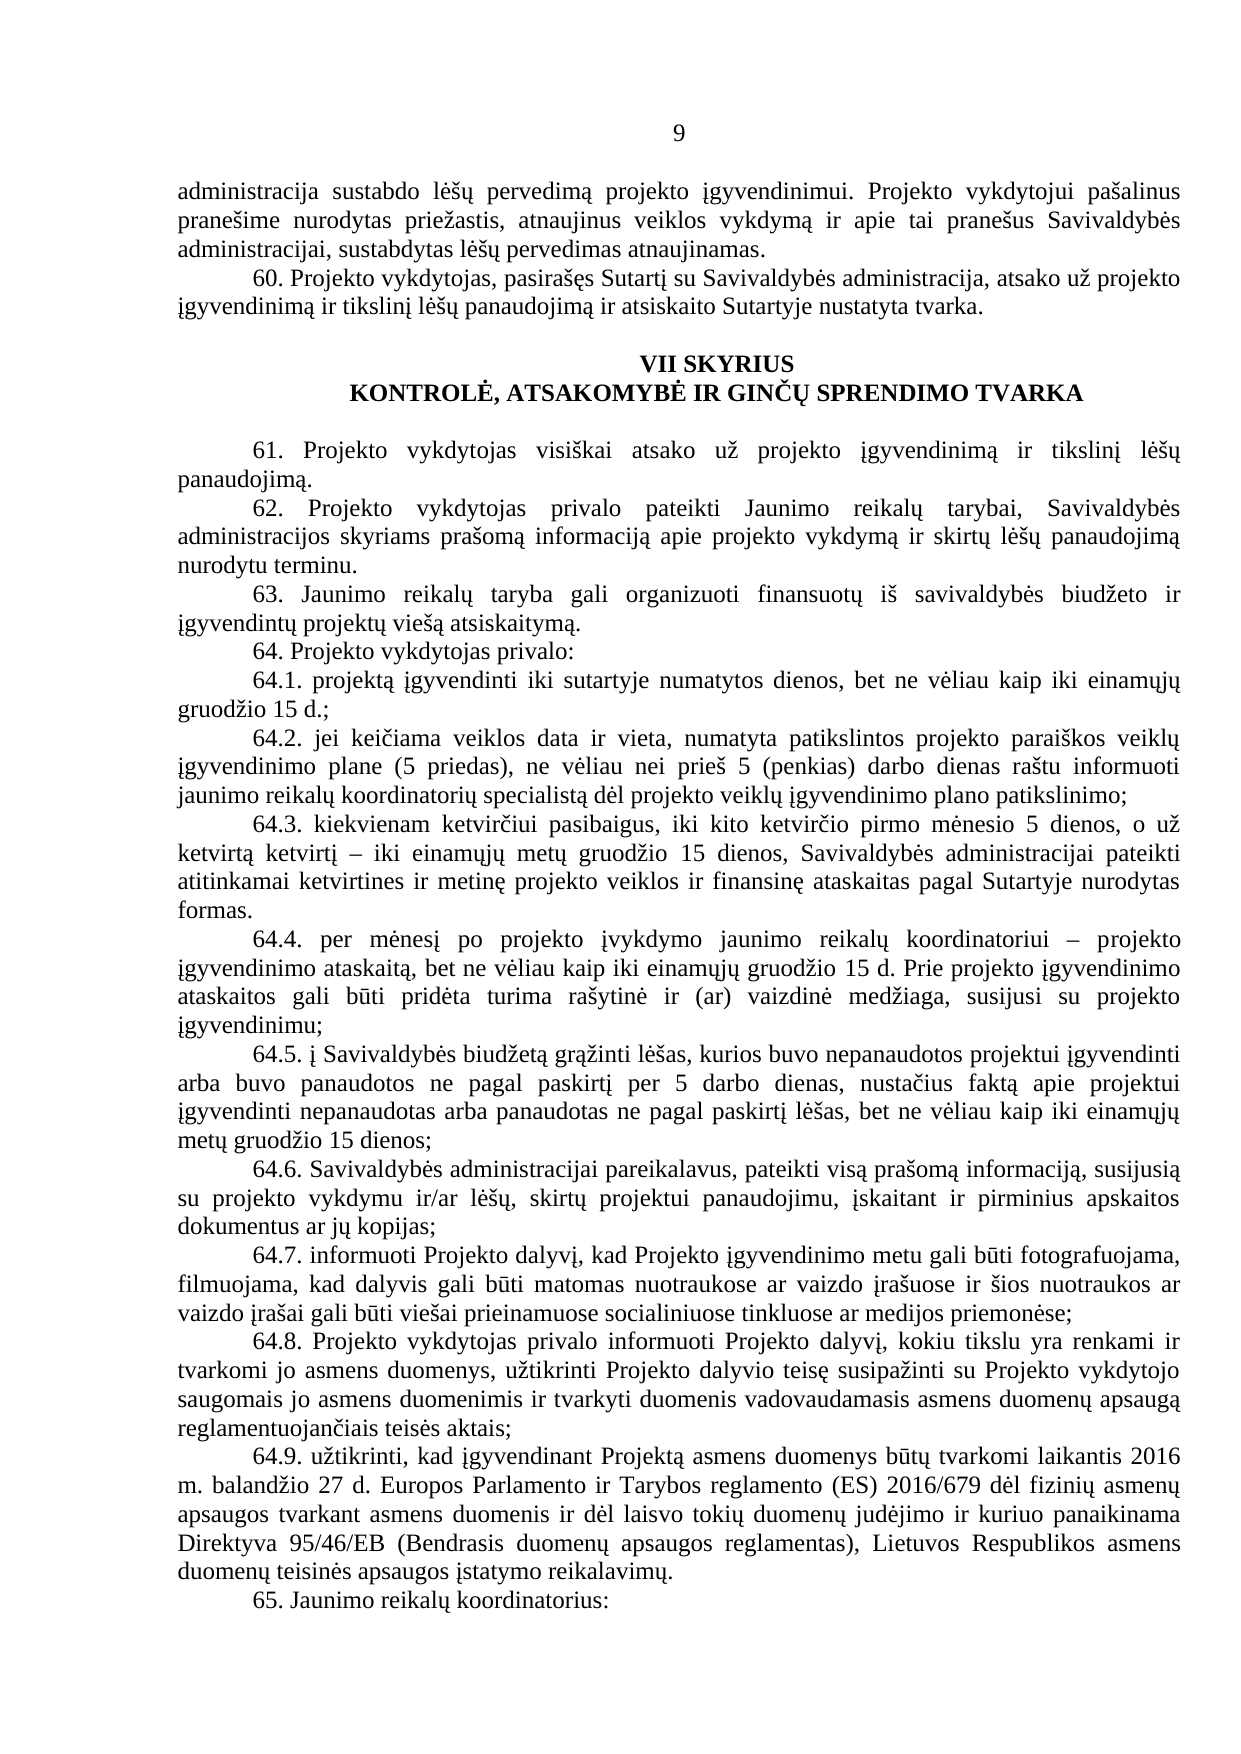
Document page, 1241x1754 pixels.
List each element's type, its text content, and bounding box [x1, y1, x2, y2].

text 63. Jaunimo reikalų taryba gali organizuoti finansuotų iš savivaldybės biudžeto ir įgyvendintų projektų viešą atsiskaitymą. [177, 579, 1181, 636]
text 64.9. užtikrinti, kad įgyvendinant Projektą asmens duomenys būtų tvarkomi laikantis 2016 m. balandžio 27 d. Europos Parlamento ir Tarybos reglamento (ES) 2016/679 dėl fizinių asmenų apsaugos tvarkant asmens duomenis ir dėl laisvo tokių duomenų judėjimo ir kuriuo panaikinama Direktyva 95/46/EB (Bendrasis duomenų apsaugos reglamentas), Lietuvos Respublikos asmens duomenų teisinės apsaugos įstatymo reikalavimų. [177, 1441, 1181, 1585]
text 64.5. į Savivaldybės biudžetą grąžinti lėšas, kurios buvo nepanaudotos projektui įgyvendinti arba buvo panaudotos ne pagal paskirtį per 5 darbo dienas, nustačius faktą apie projektui įgyvendinti nepanaudotas arba panaudotas ne pagal paskirtį lėšas, bet ne vėliau kaip iki einamųjų metų gruodžio 15 dienos; [177, 1039, 1181, 1154]
text 64.7. informuoti Projekto dalyvį, kad Projekto įgyvendinimo metu gali būti fotografuojama, filmuojama, kad dalyvis gali būti matomas nuotraukose ar vaizdo įrašuose ir šios nuotraukos ar vaizdo įrašai gali būti viešai prieinamuose socialiniuose tinkluose ar medijos priemonėse; [177, 1240, 1181, 1326]
text 64.1. projektą įgyvendinti iki sutartyje numatytos dienos, bet ne vėliau kaip iki einamųjų gruodžio 15 d.; [177, 665, 1181, 723]
text 64. Projekto vykdytojas privalo: [177, 636, 1181, 665]
text 65. Jaunimo reikalų koordinatorius: [177, 1585, 1181, 1614]
text 64.6. Savivaldybės administracijai pareikalavus, pateikti visą prašomą informaciją, susijusią su projekto vykdymu ir/ar lėšų, skirtų projektui panaudojimu, įskaitant ir pirminius apskaitos dokumentus ar jų kopijas; [177, 1154, 1181, 1240]
text 64.2. jei keičiama veiklos data ir vieta, numatyta patikslintos projekto paraiškos veiklų įgyvendinimo plane (5 priedas), ne vėliau nei prieš 5 (penkias) darbo dienas raštu informuoti jaunimo reikalų koordinatorių specialistą dėl projekto veiklų įgyvendinimo plano patikslinimo; [177, 723, 1181, 809]
text 61. Projekto vykdytojas visiškai atsako už projekto įgyvendinimą ir tikslinį lėšų panaudojimą. [177, 435, 1181, 493]
text 64.3. kiekvienam ketvirčiui pasibaigus, iki kito ketvirčio pirmo mėnesio 5 dienos, o už ketvirtą ketvirtį – iki einamųjų metų gruodžio 15 dienos, Savivaldybės administracijai pateikti atitinkamai ketvirtines ir metinę projekto veiklos ir finansinę ataskaitas pagal Sutartyje nurodytas formas. [177, 809, 1181, 924]
text 60. Projekto vykdytojas, pasirašęs Sutartį su Savivaldybės administracija, atsako už projekto įgyvendinimą ir tikslinį lėšų panaudojimą ir atsiskaito Sutartyje nustatyta tvarka. [177, 263, 1181, 320]
text 62. Projekto vykdytojas privalo pateikti Jaunimo reikalų tarybai, Savivaldybės administracijos skyriams prašomą informaciją apie projekto vykdymą ir skirtų lėšų panaudojimą nurodytu terminu. [177, 493, 1181, 579]
text VII SKYRIUS [177, 349, 1181, 378]
text 64.4. per mėnesį po projekto įvykdymo jaunimo reikalų koordinatoriui – projekto įgyvendinimo ataskaitą, bet ne vėliau kaip iki einamųjų gruodžio 15 d. Prie projekto įgyvendinimo ataskaitos gali būti pridėta turima rašytinė ir (ar) vaizdinė medžiaga, susijusi su projekto įgyvendinimu; [177, 924, 1181, 1039]
text administracija sustabdo lėšų pervedimą projekto įgyvendinimui. Projekto vykdytojui pašalinus pranešime nurodytas priežastis, atnaujinus veiklos vykdymą ir apie tai pranešus Savivaldybės administracijai, sustabdytas lėšų pervedimas atnaujinamas. [177, 176, 1181, 263]
text KONTROLĖ, ATSAKOMYBĖ IR GINČŲ SPRENDIMO TVARKA [177, 378, 1181, 406]
text 64.8. Projekto vykdytojas privalo informuoti Projekto dalyvį, kokiu tikslu yra renkami ir tvarkomi jo asmens duomenys, užtikrinti Projekto dalyvio teisę susipažinti su Projekto vykdytojo saugomais jo asmens duomenimis ir tvarkyti duomenis vadovaudamasis asmens duomenų apsaugą reglamentuojančiais teisės aktais; [177, 1326, 1181, 1441]
